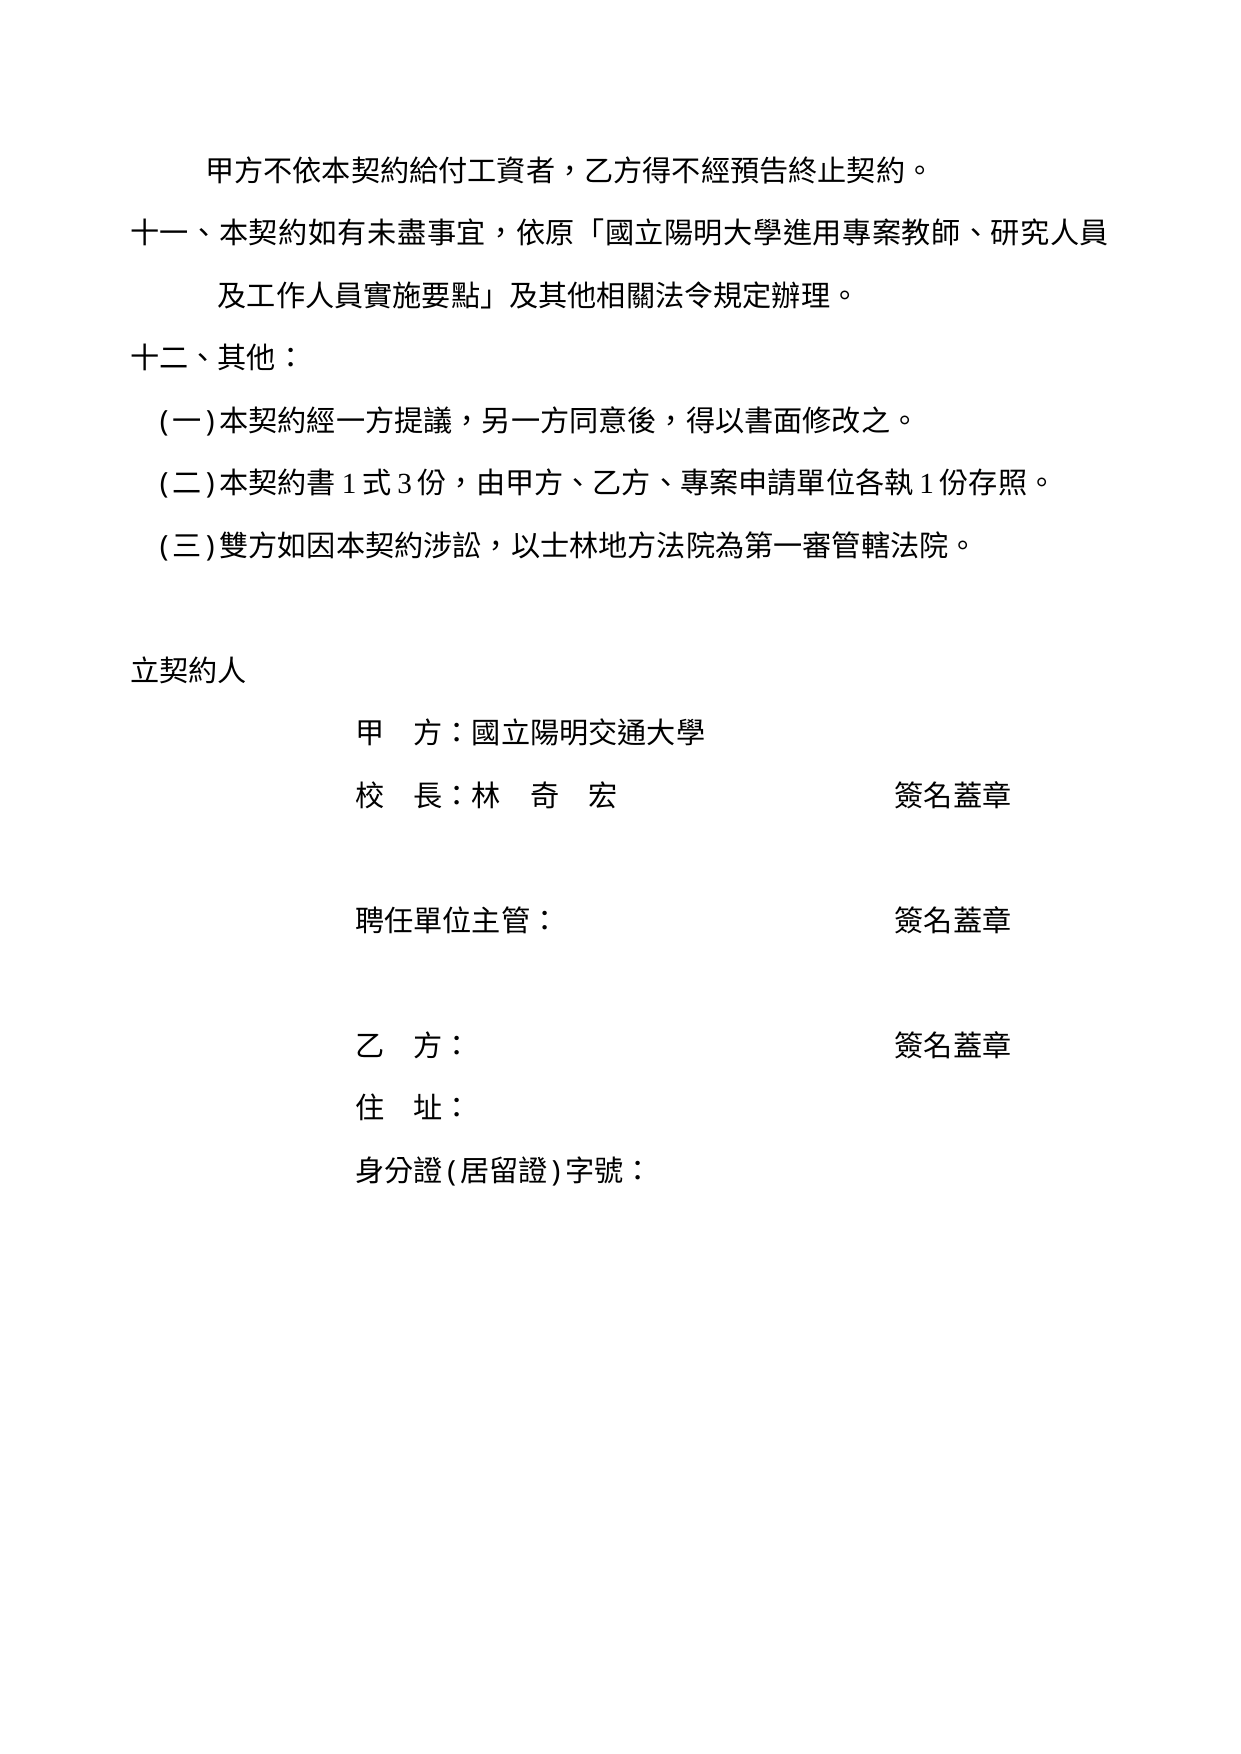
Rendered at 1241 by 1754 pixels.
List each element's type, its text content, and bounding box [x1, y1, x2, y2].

text (二)本契約書1式3份，由甲方、乙方、專案申請單位各執1份存照。 [155, 439, 1110, 502]
text 十一、本契約如有未盡事宜，依原「國立陽明大學進用專案教師、研究人員及工作人員實施要點」及其他相關法令規定辦理。 [130, 189, 1110, 314]
text 乙 方： 簽名蓋章 [355, 1002, 1110, 1064]
text 聘任單位主管： 簽名蓋章 [355, 877, 1110, 939]
text (三)雙方如因本契約涉訟，以士林地方法院為第一審管轄法院。 [155, 502, 1110, 564]
text 甲 方：國立陽明交通大學 [355, 689, 1110, 752]
text (一)本契約經一方提議，另一方同意後，得以書面修改之。 [155, 377, 1110, 439]
text 住 址： [355, 1064, 1110, 1127]
text 身分證(居留證)字號： [355, 1127, 1110, 1189]
text 十二、其他： [130, 314, 1110, 377]
text 校 長：林 奇 宏 簽名蓋章 [355, 752, 1110, 814]
text 甲方不依本契約給付工資者，乙方得不經預告終止契約。 [205, 127, 1110, 189]
text 立契約人 [130, 627, 1110, 689]
